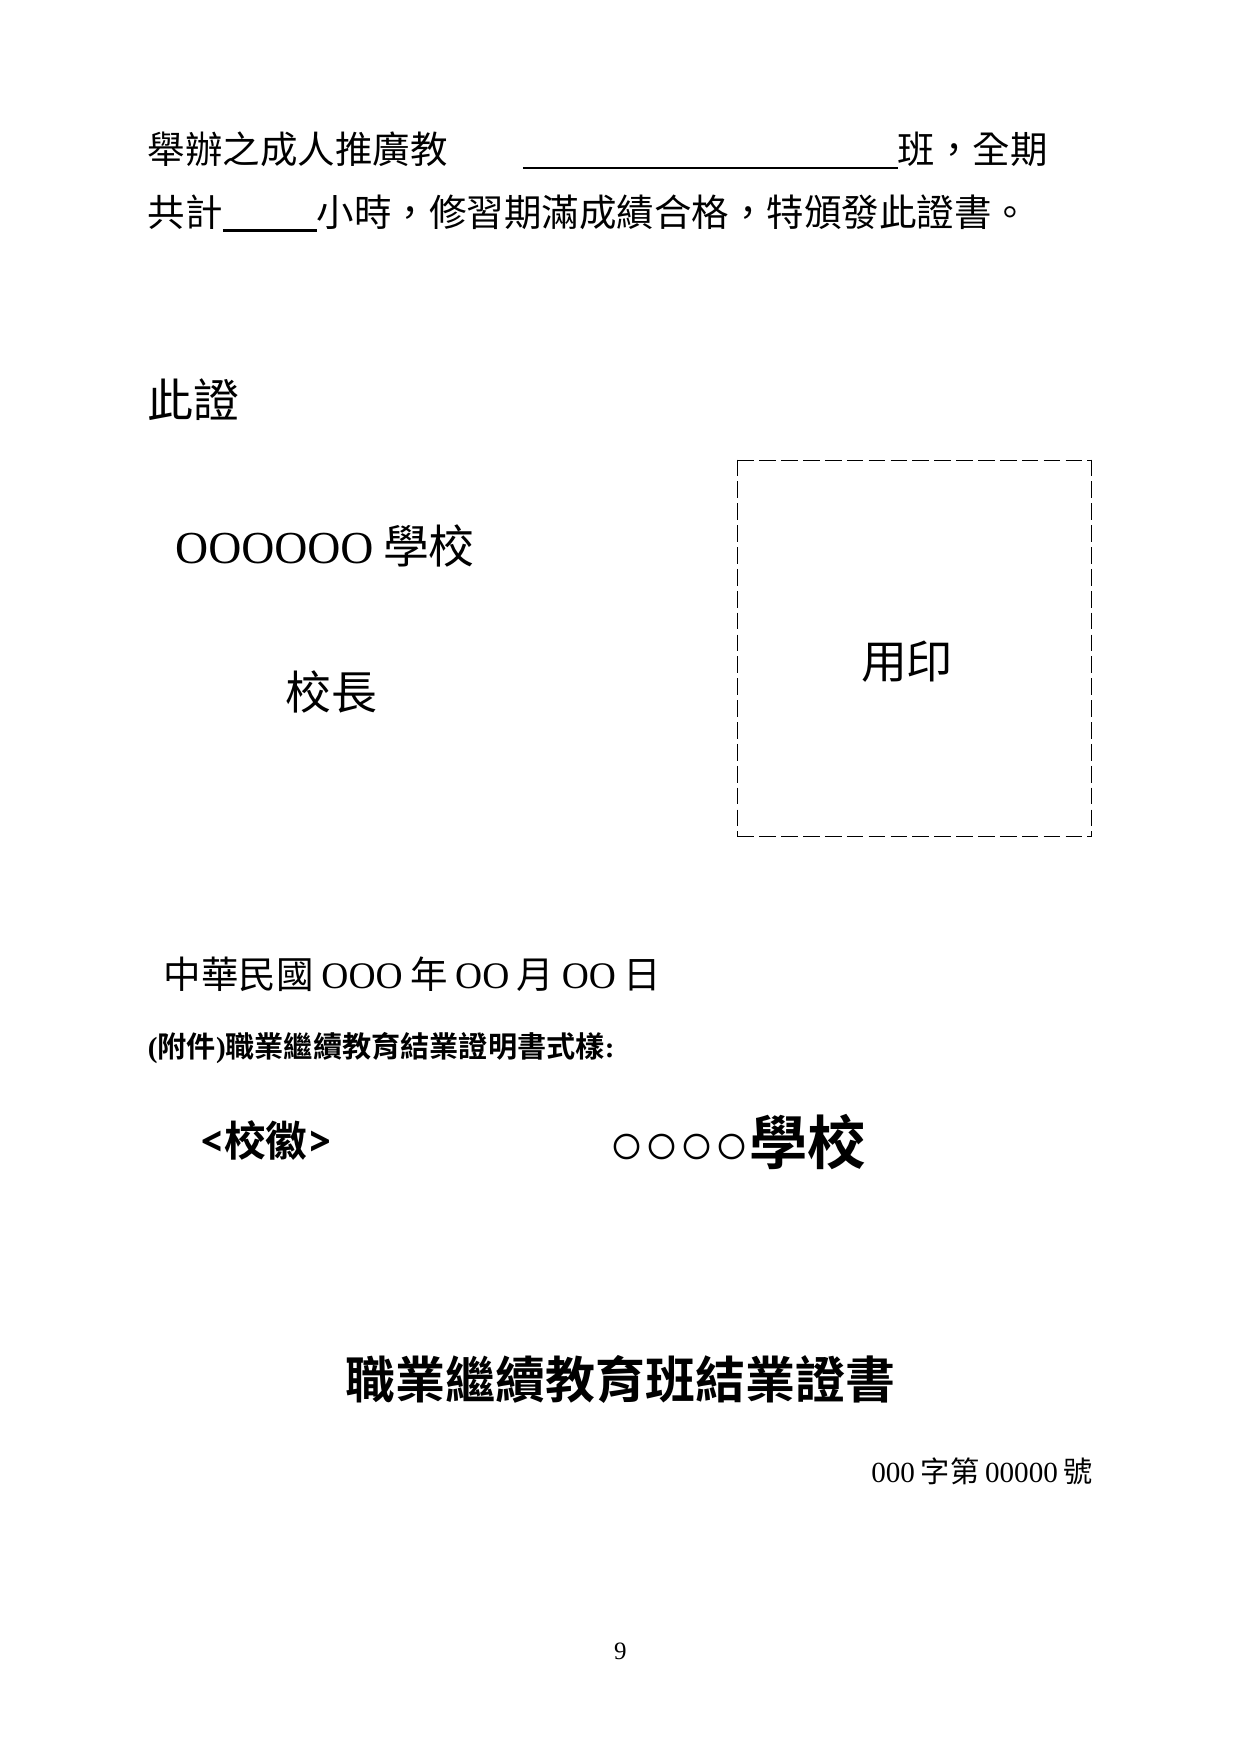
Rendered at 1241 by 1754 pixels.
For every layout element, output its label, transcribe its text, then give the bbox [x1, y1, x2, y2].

text 舉辦之成人推廣教 班，全期共計 小時，修習期滿成績合格，特頒發此證書。 [148, 105, 1076, 230]
text (附件)職業繼續教育結業證明書式樣: [148, 1003, 1092, 1066]
text 此證 [148, 324, 1076, 449]
table_header 用印 [738, 460, 1091, 836]
text 職業繼續教育班結業證書 [148, 1303, 1092, 1428]
table_header OOOOOO學校 校長 [164, 460, 738, 836]
table_header <校徽> [148, 1066, 383, 1191]
text 000字第00000號 [148, 1428, 1092, 1491]
table_header ○○○○學校 [384, 1066, 1091, 1191]
text 中華民國OOO年OO月OO日 [164, 930, 1076, 993]
